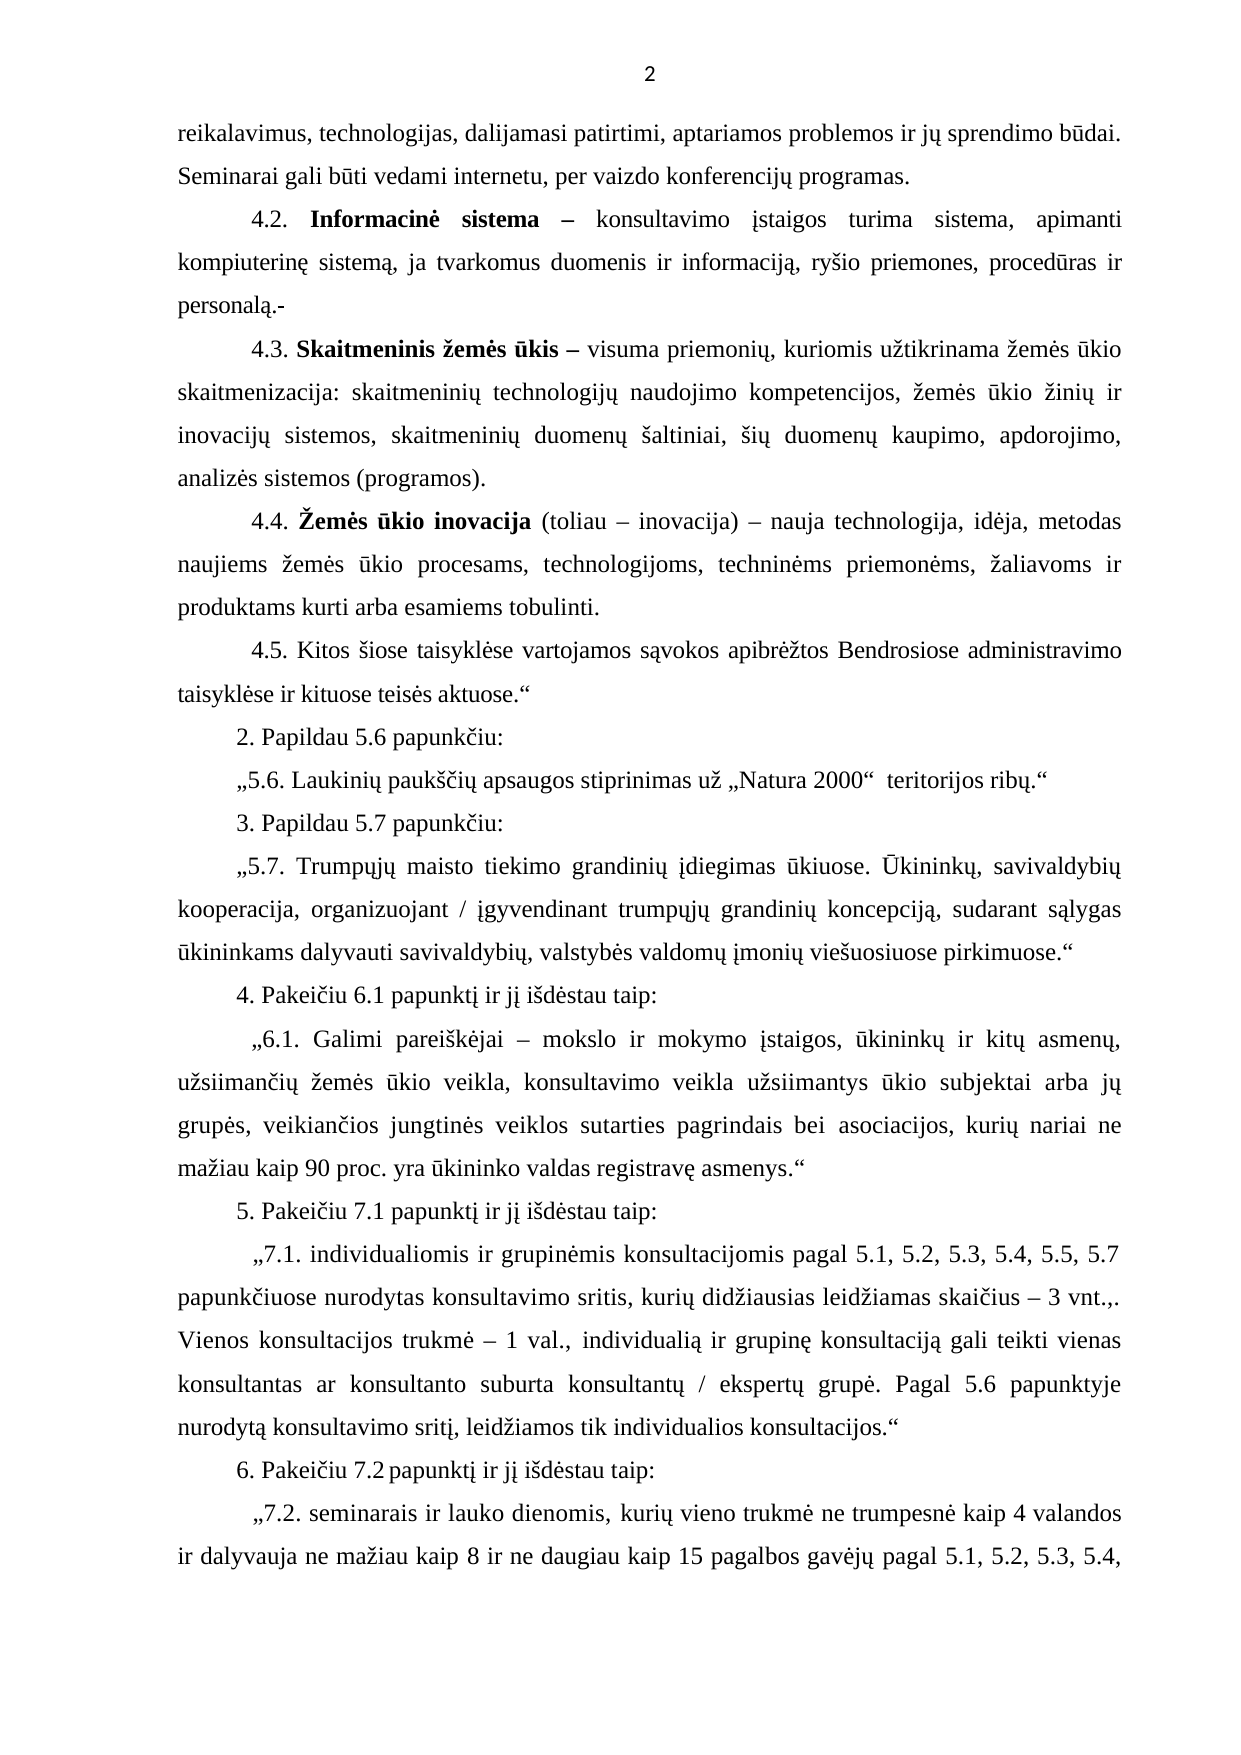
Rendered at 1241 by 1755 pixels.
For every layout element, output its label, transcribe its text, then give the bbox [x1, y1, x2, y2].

text 5. Pakeičiu 7.1 papunktį ir jį išdėstau taip: [177, 1196, 1122, 1225]
text 2. Papildau 5.6 papunkčiu: [236, 722, 1122, 751]
text 6. Pakeičiu 7.2 papunktį ir jį išdėstau taip: [236, 1455, 1122, 1484]
text 4.4. Žemės ūkio inovacija (toliau – inovacija) – nauja technologija, idėja, metodas naujiems žemės ūkio procesams, technologijoms, techninėms priemonėms, žaliavoms ir produktams kurti arba esamiems tobulinti. [177, 506, 1122, 621]
text „7.2. seminarais ir lauko dienomis, kurių vieno trukmė ne trumpesnė kaip 4 valandos ir dalyvauja ne mažiau kaip 8 ir ne daugiau kaip 15 pagalbos gavėjų pagal 5.1, 5.2, 5.3, 5.4, [177, 1498, 1122, 1570]
text reikalavimus, technologijas, dalijamasi patirtimi, aptariamos problemos ir jų sprendimo būdai. Seminarai gali būti vedami internetu, per vaizdo konferencijų programas. [177, 118, 1122, 190]
text „6.1. Galimi pareiškėjai – mokslo ir mokymo įstaigos, ūkininkų ir kitų asmenų, užsiimančių žemės ūkio veikla, konsultavimo veikla užsiimantys ūkio subjektai arba jų grupės, veikiančios jungtinės veiklos sutarties pagrindais bei asociacijos, kurių nariai ne mažiau kaip 90 proc. yra ūkininko valdas registravę asmenys.“ [177, 1024, 1122, 1182]
text „5.6. Laukinių paukščių apsaugos stiprinimas už „Natura 2000“ teritorijos ribų.“ [177, 765, 1122, 794]
text 4.2. Informacinė sistema – konsultavimo įstaigos turima sistema, apimanti kompiuterinę sistemą, ja tvarkomus duomenis ir informaciją, ryšio priemones, procedūras ir personalą. [177, 204, 1122, 319]
text 3. Papildau 5.7 papunkčiu: [177, 808, 1122, 837]
text 4. Pakeičiu 6.1 papunktį ir jį išdėstau taip: [236, 981, 1122, 1009]
text 4.5. Kitos šiose taisyklėse vartojamos sąvokos apibrėžtos Bendrosiose administravimo taisyklėse ir kituose teisės aktuose.“ [177, 636, 1122, 707]
text 4.3. Skaitmeninis žemės ūkis – visuma priemonių, kuriomis užtikrinama žemės ūkio skaitmenizacija: skaitmeninių technologijų naudojimo kompetencijos, žemės ūkio žinių ir inovacijų sistemos, skaitmeninių duomenų šaltiniai, šių duomenų kaupimo, apdorojimo, analizės sistemos (programos). [177, 334, 1122, 492]
text „7.1. individualiomis ir grupinėmis konsultacijomis pagal 5.1, 5.2, 5.3, 5.4, 5.5, 5.7 papunkčiuose nurodytas konsultavimo sritis, kurių didžiausias leidžiamas skaičius – 3 vnt.,. Vienos konsultacijos trukmė – 1 val., individualią ir grupinę konsultaciją gali teikti vienas konsultantas ar konsultanto suburta konsultantų / ekspertų grupė. Pagal 5.6 papunktyje nurodytą konsultavimo sritį, leidžiamos tik individualios konsultacijos.“ [177, 1239, 1122, 1441]
text „5.7. Trumpųjų maisto tiekimo grandinių įdiegimas ūkiuose. Ūkininkų, savivaldybių kooperacija, organizuojant / įgyvendinant trumpųjų grandinių koncepciją, sudarant sąlygas ūkininkams dalyvauti savivaldybių, valstybės valdomų įmonių viešuosiuose pirkimuose.“ [177, 851, 1122, 966]
